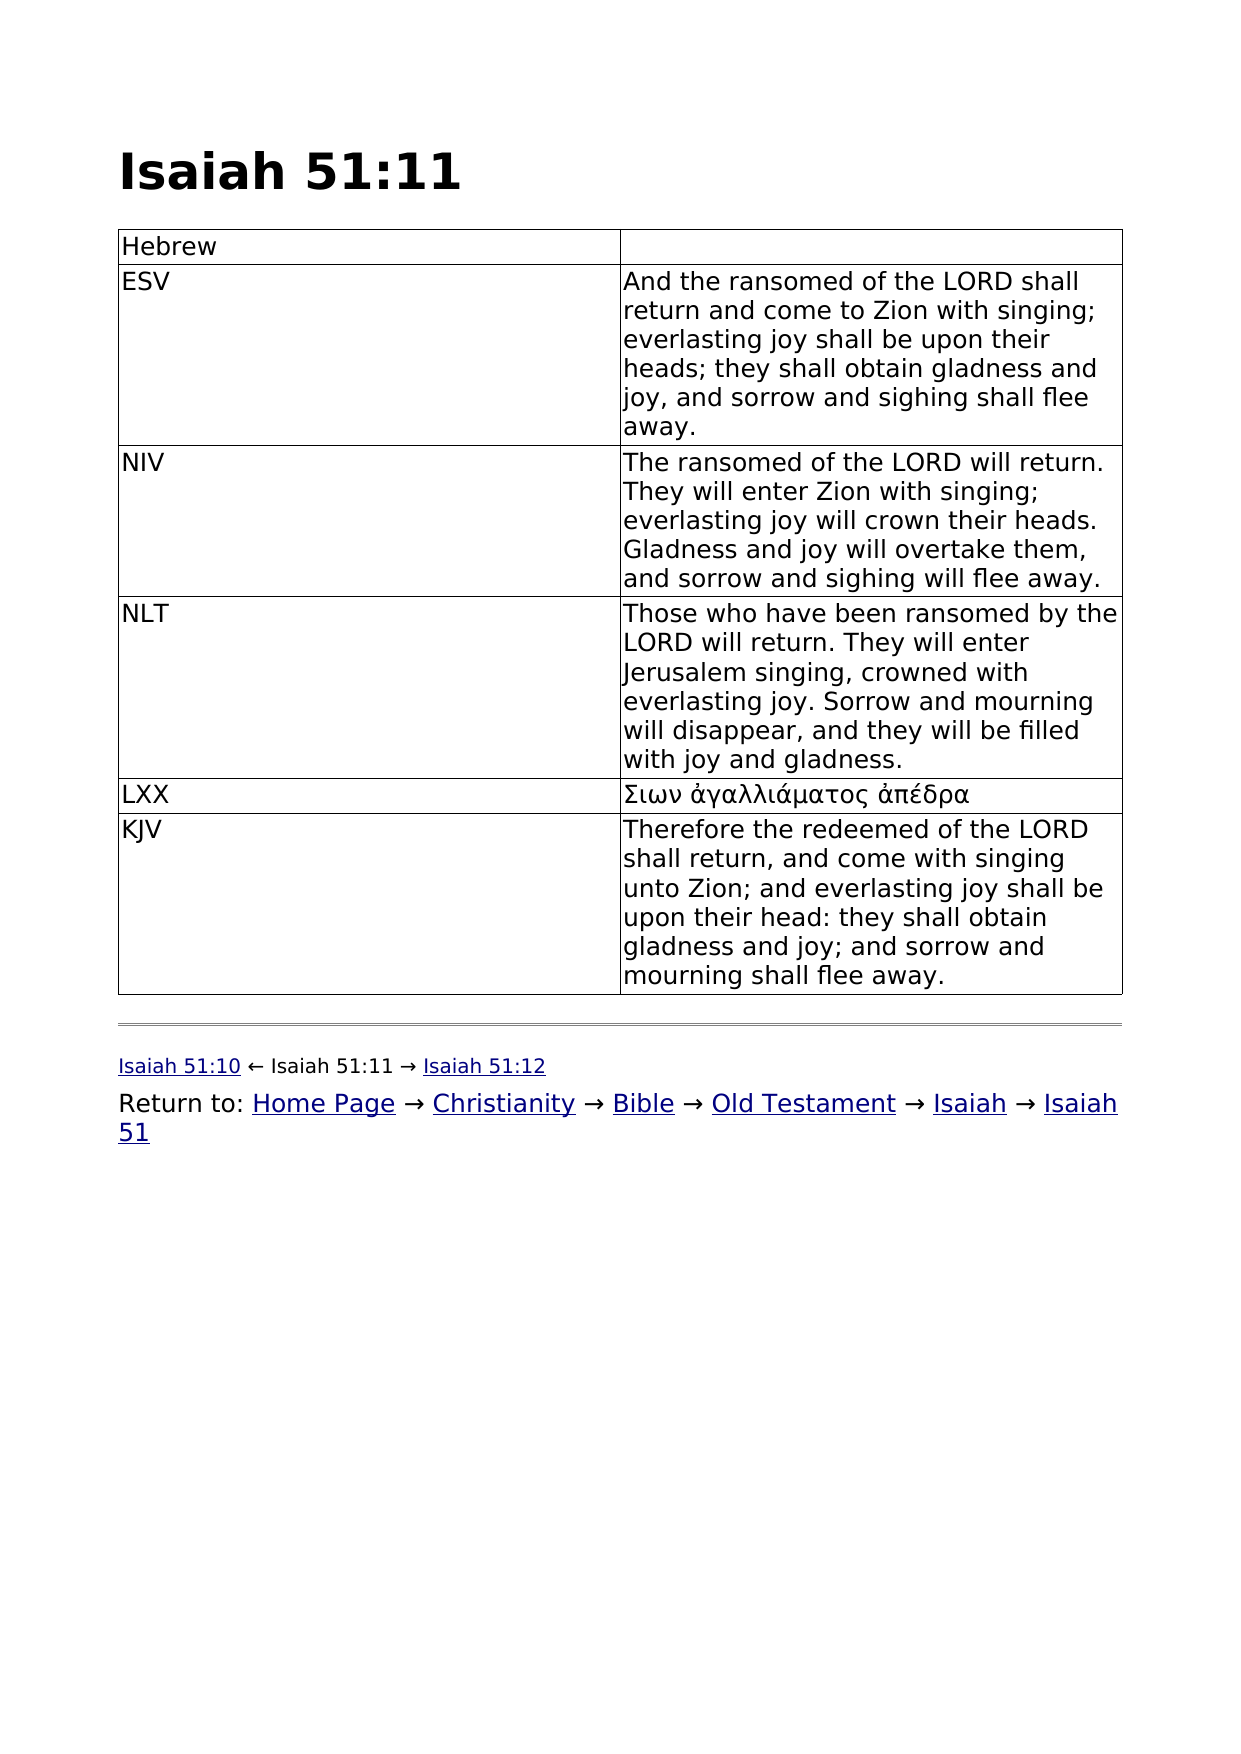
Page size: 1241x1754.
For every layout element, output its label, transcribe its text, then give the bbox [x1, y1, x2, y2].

table_cell Those who have been ransomed by the LORD will return. They will enter Jerusalem singing, crowned with everlasting joy. Sorrow and mourning will disappear, and they will be filled with joy and gladness. [621, 597, 1122, 777]
table_cell Σιων ἀγαλλιάματος ἀπέδρα [621, 779, 1122, 812]
table_cell NLT [119, 597, 620, 777]
table_header [621, 230, 1122, 264]
text Return to: Home Page → Christianity → Bible → Old Testament → Isaiah → Isaiah 51 [118, 1089, 1122, 1147]
table_cell The ransomed of the LORD will return. They will enter Zion with singing; everlasting joy will crown their heads. Gladness and joy will overtake them, and sorrow and sighing will flee away. [621, 446, 1122, 596]
table_cell Therefore the redeemed of the LORD shall return, and come with singing unto Zion; and everlasting joy shall be upon their head: they shall obtain gladness and joy; and sorrow and mourning shall flee away. [621, 814, 1122, 993]
text Isaiah 51:10 ← Isaiah 51:11 → Isaiah 51:12 [118, 1055, 1122, 1089]
table_cell KJV [119, 814, 620, 993]
table_cell LXX [119, 779, 620, 812]
subtitle Isaiah 51:11 [118, 143, 1122, 201]
table_cell And the ransomed of the LORD shall return and come to Zion with singing; everlasting joy shall be upon their heads; they shall obtain gladness and joy, and sorrow and sighing shall flee away. [621, 265, 1122, 445]
table_header Hebrew [119, 230, 620, 264]
table_cell ESV [119, 265, 620, 445]
table_cell NIV [119, 446, 620, 596]
